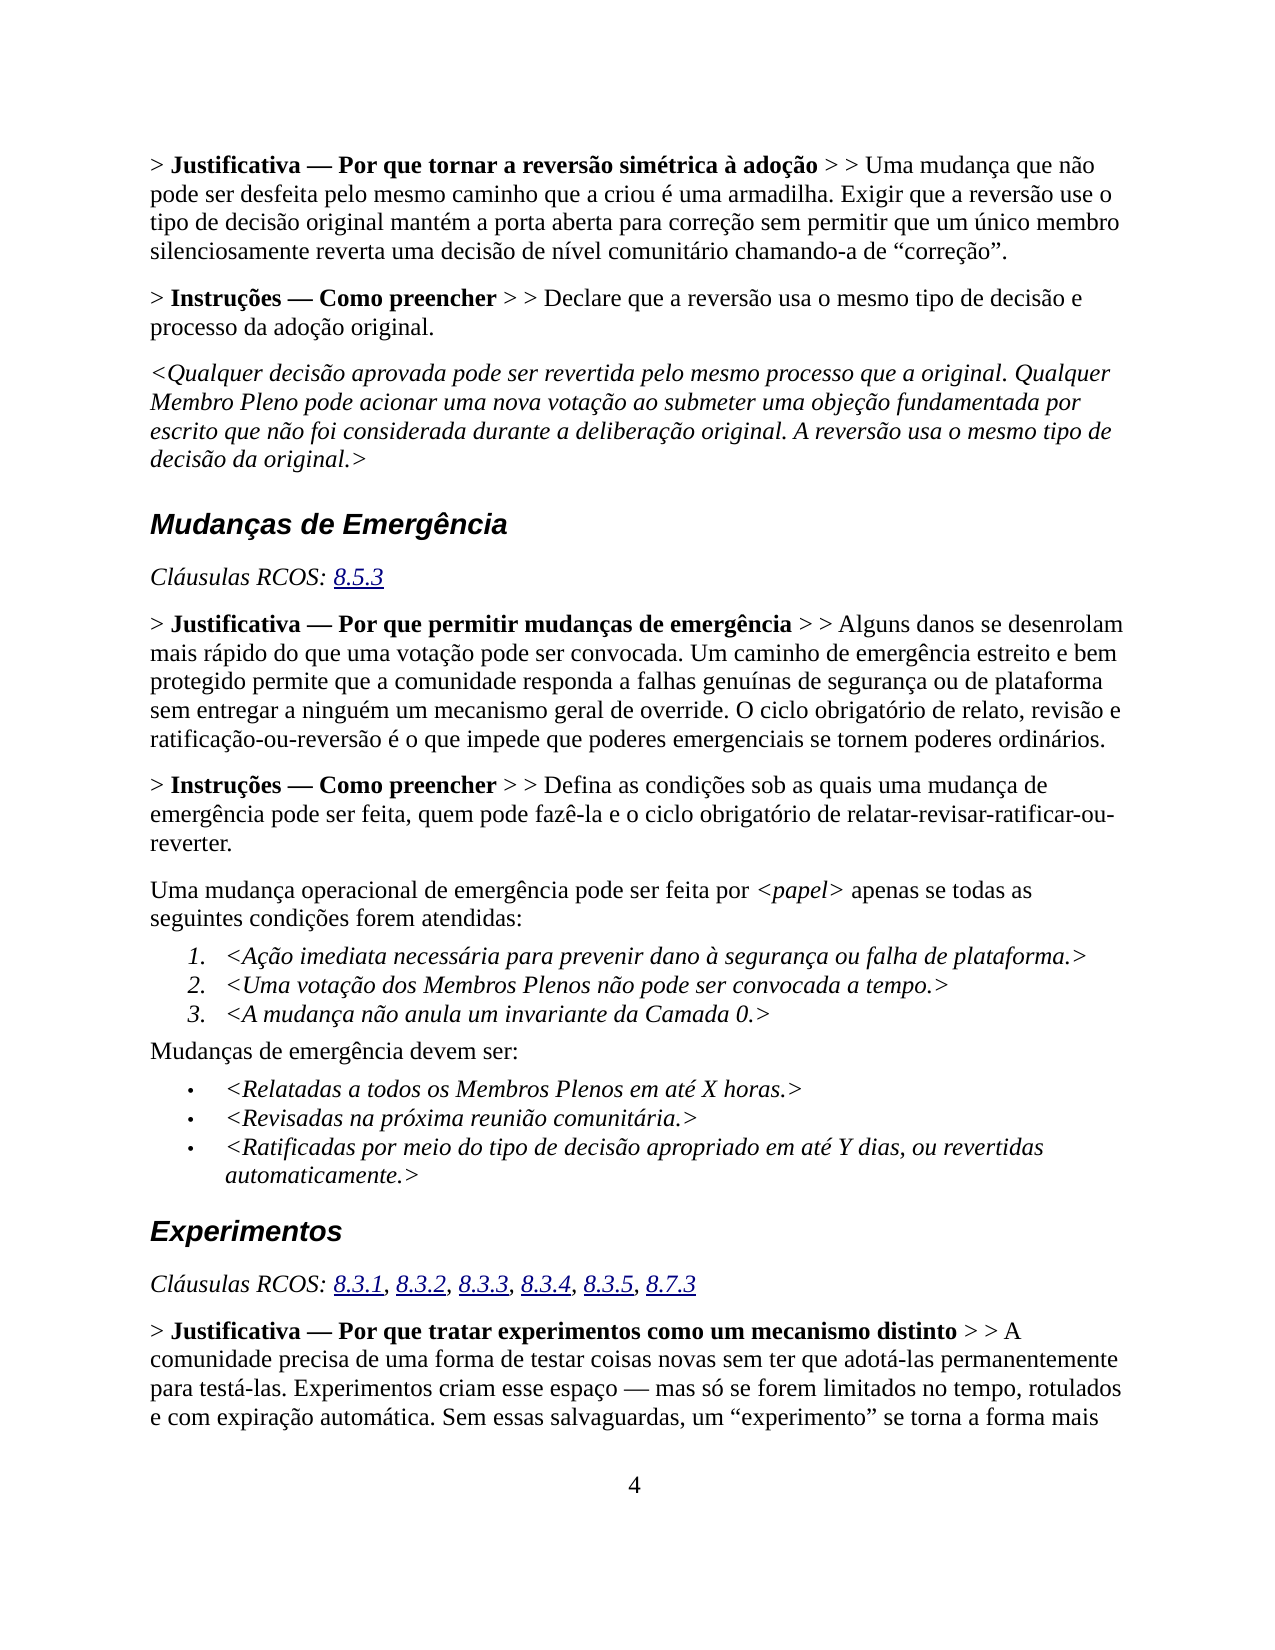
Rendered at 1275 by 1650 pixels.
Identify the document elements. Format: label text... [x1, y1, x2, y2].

text <Qualquer decisão aprovada pode ser revertida pelo mesmo processo que a original. Qualquer Membro Pleno pode acionar uma nova votação ao submeter uma objeção fundamentada por escrito que não foi considerada durante a deliberação original. A reversão usa o mesmo tipo de decisão da original.> [150, 358, 1125, 473]
subtitle Experimentos [150, 1214, 1125, 1248]
text Uma mudança operacional de emergência pode ser feita por <papel> apenas se todas as seguintes condições forem atendidas: [150, 875, 1125, 932]
text > Justificativa — Por que permitir mudanças de emergência > > Alguns danos se desenrolam mais rápido do que uma votação pode ser convocada. Um caminho de emergência estreito e bem protegido permite que a comunidade responda a falhas genuínas de segurança ou de plataforma sem entregar a ninguém um mecanismo geral de override. O ciclo obrigatório de relato, revisão e ratificação-ou-reversão é o que impede que poderes emergenciais se tornem poderes ordinários. [150, 609, 1125, 753]
text Mudanças de emergência devem ser: [150, 1036, 1125, 1065]
text > Instruções — Como preencher > > Declare que a reversão usa o mesmo tipo de decisão e processo da adoção original. [150, 283, 1125, 340]
text > Instruções — Como preencher > > Defina as condições sob as quais uma mudança de emergência pode ser feita, quem pode fazê-la e o ciclo obrigatório de relatar-revisar-ratificar-ou-reverter. [150, 771, 1125, 857]
list <A mudança não anula um invariante da Camada 0.> [187, 999, 1125, 1027]
subtitle Mudanças de Emergência [150, 507, 1125, 541]
list <Uma votação dos Membros Plenos não pode ser convocada a tempo.> [187, 970, 1125, 999]
list <Ratificadas por meio do tipo de decisão apropriado em até Y dias, ou revertidas automaticamente.> [187, 1132, 1125, 1189]
text > Justificativa — Por que tratar experimentos como um mecanismo distinto > > A comunidade precisa de uma forma de testar coisas novas sem ter que adotá-las permanentemente para testá-las. Experimentos criam esse espaço — mas só se forem limitados no tempo, rotulados e com expiração automática. Sem essas salvaguardas, um “experimento” se torna a forma mais [150, 1316, 1125, 1431]
list <Ação imediata necessária para prevenir dano à segurança ou falha de plataforma.> [187, 941, 1125, 970]
text Cláusulas RCOS: 8.3.1, 8.3.2, 8.3.3, 8.3.4, 8.3.5, 8.7.3 [150, 1269, 1125, 1298]
list <Relatadas a todos os Membros Plenos em até X horas.> [187, 1074, 1125, 1103]
list <Revisadas na próxima reunião comunitária.> [187, 1103, 1125, 1132]
text Cláusulas RCOS: 8.5.3 [150, 562, 1125, 591]
text > Justificativa — Por que tornar a reversão simétrica à adoção > > Uma mudança que não pode ser desfeita pelo mesmo caminho que a criou é uma armadilha. Exigir que a reversão use o tipo de decisão original mantém a porta aberta para correção sem permitir que um único membro silenciosamente reverta uma decisão de nível comunitário chamando-a de “correção”. [150, 150, 1125, 265]
